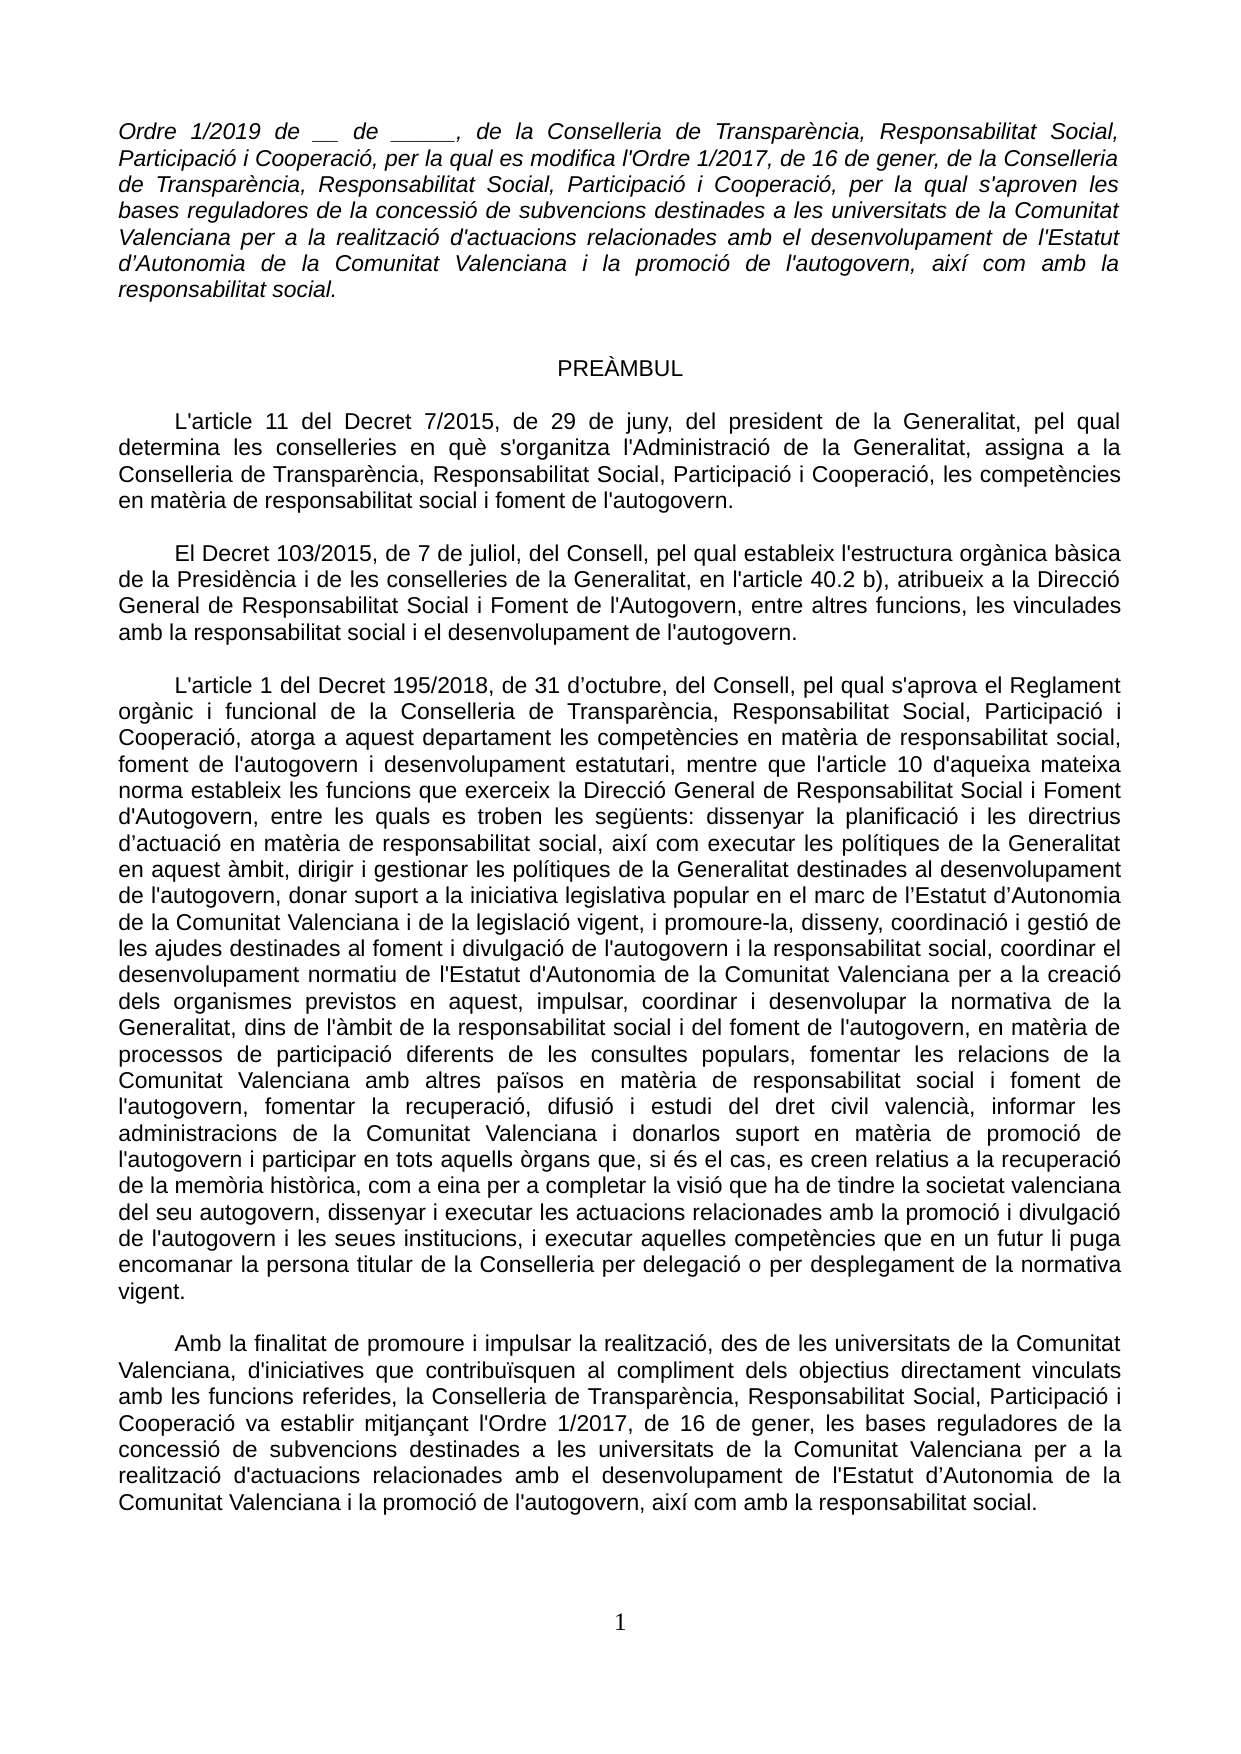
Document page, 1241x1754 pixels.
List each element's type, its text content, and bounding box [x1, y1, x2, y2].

text L'article 1 del Decret 195/2018, de 31 d’octubre, del Consell, pel qual s'aprova el Reglament orgànic i funcional de la Conselleria de Transparència, Responsabilitat Social, Participació i Cooperació, atorga a aquest departament les competències en matèria de responsabilitat social, foment de l'autogovern i desenvolupament estatutari, mentre que l'article 10 d'aqueixa mateixa norma estableix les funcions que exerceix la Direcció General de Responsabilitat Social i Foment d'Autogovern, entre les quals es troben les següents: dissenyar la planificació i les directrius d’actuació en matèria de responsabilitat social, així com executar les polítiques de la Generalitat en aquest àmbit, dirigir i gestionar les polítiques de la Generalitat destinades al desenvolupament de l'autogovern, donar suport a la iniciativa legislativa popular en el marc de l’Estatut d’Autonomia de la Comunitat Valenciana i de la legislació vigent, i promoure-la, disseny, coordinació i gestió de les ajudes destinades al foment i divulgació de l'autogovern i la responsabilitat social, coordinar el desenvolupament normatiu de l'Estatut d'Autonomia de la Comunitat Valenciana per a la creació dels organismes previstos en aquest, impulsar, coordinar i desenvolupar la normativa de la Generalitat, dins de l'àmbit de la responsabilitat social i del foment de l'autogovern, en matèria de processos de participació diferents de les consultes populars, fomentar les relacions de la Comunitat Valenciana amb altres països en matèria de responsabilitat social i foment de l'autogovern, fomentar la recuperació, difusió i estudi del dret civil valencià, informar les administracions de la Comunitat Valenciana i donarlos suport en matèria de promoció de l'autogovern i participar en tots aquells òrgans que, si és el cas, es creen relatius a la recuperació de la memòria històrica, com a eina per a completar la visió que ha de tindre la societat valenciana del seu autogovern, dissenyar i executar les actuacions relacionades amb la promoció i divulgació de l'autogovern i les seues institucions, i executar aquelles competències que en un futur li puga encomanar la persona titular de la Conselleria per delegació o per desplegament de la normativa vigent. [118, 672, 1122, 1304]
text El Decret 103/2015, de 7 de juliol, del Consell, pel qual estableix l'estructura orgànica bàsica de la Presidència i de les conselleries de la Generalitat, en l'article 40.2 b), atribueix a la Direcció General de Responsabilitat Social i Foment de l'Autogovern, entre altres funcions, les vinculades amb la responsabilitat social i el desenvolupament de l'autogovern. [118, 540, 1122, 645]
text PREÀMBUL [118, 355, 1122, 382]
text Ordre 1/2019 de __ de _____, de la Conselleria de Transparència, Responsabilitat Social, Participació i Cooperació, per la qual es modifica l'Ordre 1/2017, de 16 de gener, de la Conselleria de Transparència, Responsabilitat Social, Participació i Cooperació, per la qual s'aproven les bases reguladores de la concessió de subvencions destinades a les universitats de la Comunitat Valenciana per a la realització d'actuacions relacionades amb el desenvolupament de l'Estatut d’Autonomia de la Comunitat Valenciana i la promoció de l'autogovern, així com amb la responsabilitat social. [118, 118, 1122, 303]
text Amb la finalitat de promoure i impulsar la realització, des de les universitats de la Comunitat Valenciana, d'iniciatives que contribuïsquen al compliment dels objectius directament vinculats amb les funcions referides, la Conselleria de Transparència, Responsabilitat Social, Participació i Cooperació va establir mitjançant l'Ordre 1/2017, de 16 de gener, les bases reguladores de la concessió de subvencions destinades a les universitats de la Comunitat Valenciana per a la realització d'actuacions relacionades amb el desenvolupament de l'Estatut d’Autonomia de la Comunitat Valenciana i la promoció de l'autogovern, així com amb la responsabilitat social. [118, 1330, 1122, 1515]
text L'article 11 del Decret 7/2015, de 29 de juny, del president de la Generalitat, pel qual determina les conselleries en què s'organitza l'Administració de la Generalitat, assigna a la Conselleria de Transparència, Responsabilitat Social, Participació i Cooperació, les competències en matèria de responsabilitat social i foment de l'autogovern. [118, 408, 1122, 513]
